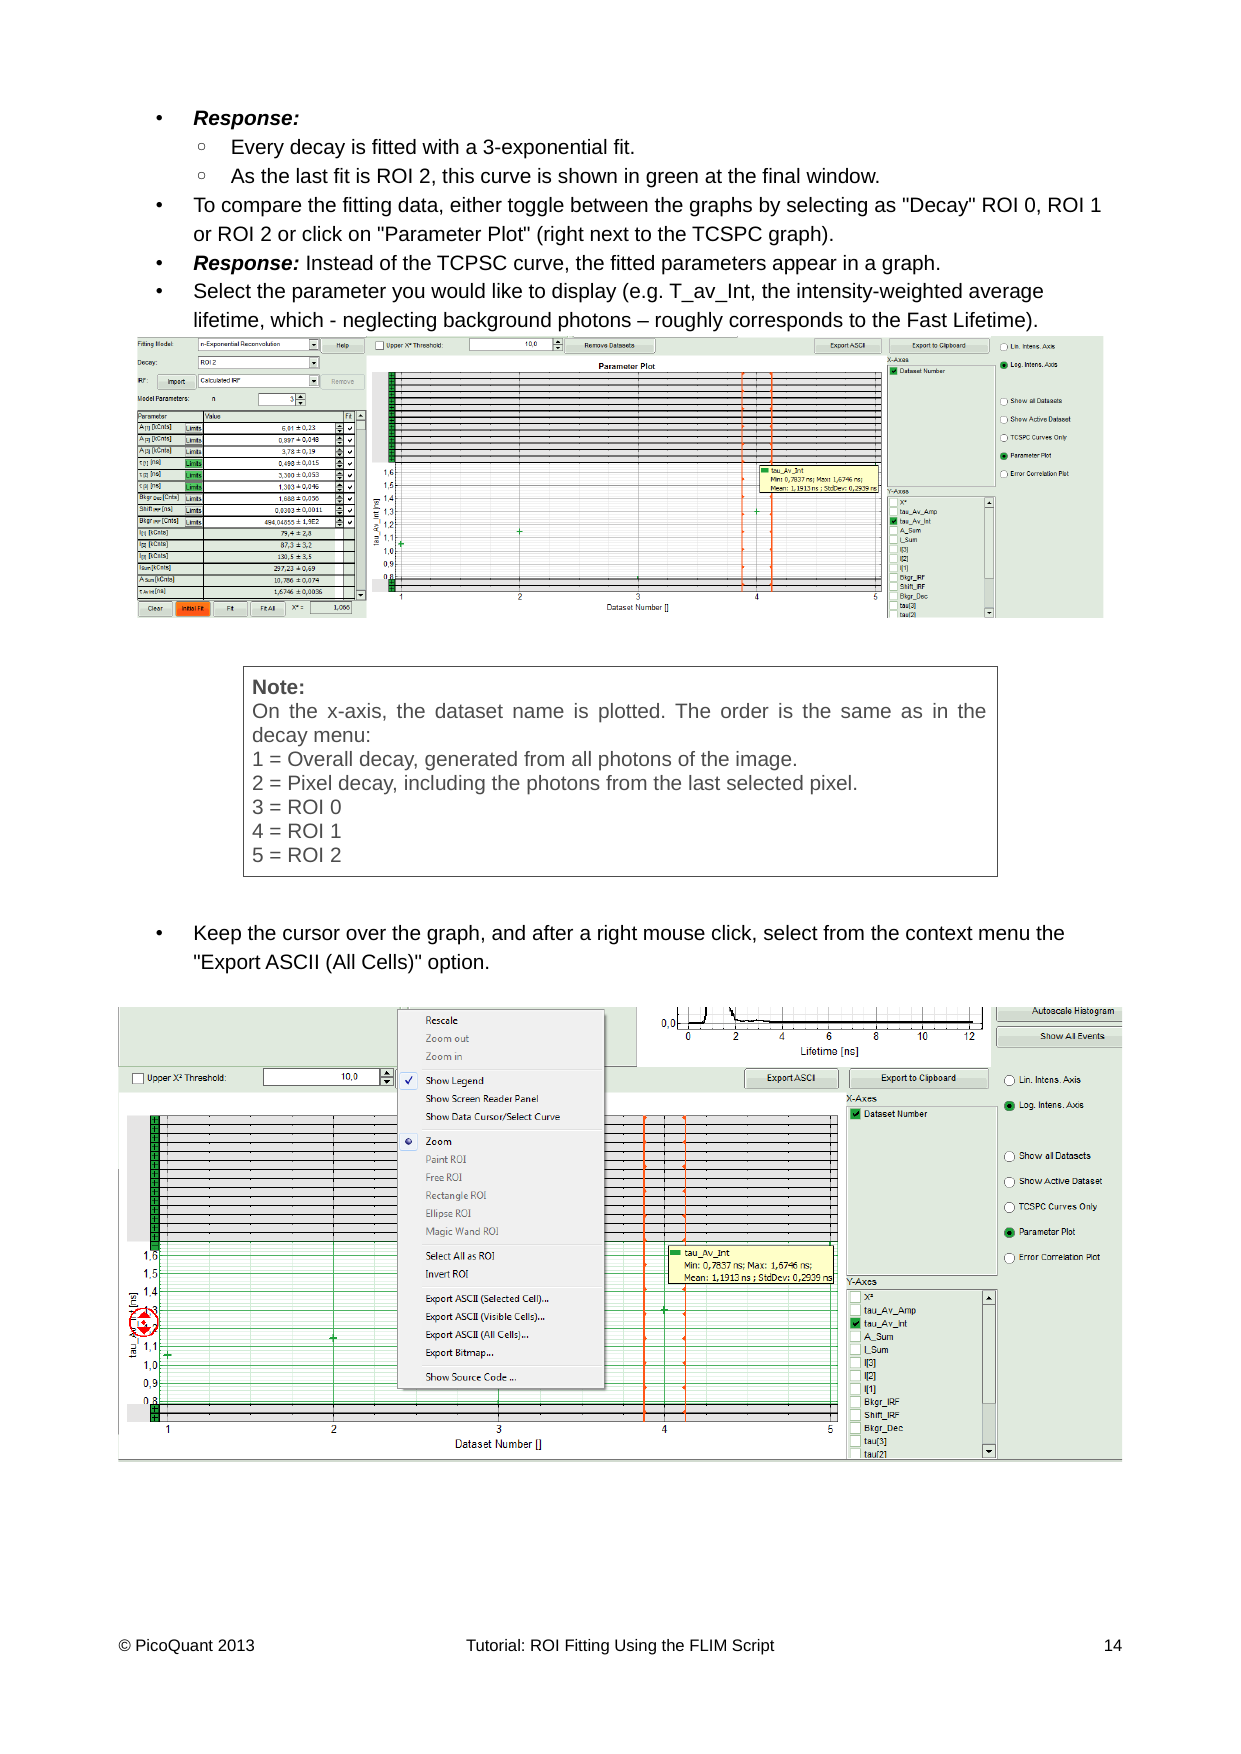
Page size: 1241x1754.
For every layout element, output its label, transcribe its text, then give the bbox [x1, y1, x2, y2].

text 5 = ROI 2 [252, 843, 988, 867]
text 4 = ROI 1 [252, 819, 988, 843]
picture [118, 1007, 1123, 1462]
list Keep the cursor over the graph, and after a right mouse click, select from the context menu the "Export ASCII (All Cells)" option. [156, 921, 1122, 974]
list As the last fit is ROI 2, this curve is shown in green at the final window. [193, 164, 1122, 188]
list Every decay is fitted with a 3-exponential fit. [193, 135, 1122, 159]
text 1 = Overall decay, generated from all photons of the image. [252, 747, 988, 771]
list Select the parameter you would like to display (e.g. T_av_Int, the intensity-weighted average lifetime, which - neglecting background photons – roughly corresponds to the Fast Lifetime). [156, 279, 1122, 332]
list To compare the fitting data, either toggle between the graphs by selecting as "Decay" ROI 0, ROI 1 or ROI 2 or click on "Parameter Plot" (right next to the TCSPC graph). [156, 193, 1122, 246]
text On the x-axis, the dataset name is plotted. The order is the same as in the decay menu: [252, 699, 988, 747]
list Response: [156, 106, 1122, 130]
text 2 = Pixel decay, including the photons from the last selected pixel. [252, 771, 988, 795]
text 3 = ROI 0 [252, 795, 988, 819]
text Note: [252, 675, 988, 699]
picture [137, 336, 1104, 618]
list Response: Instead of the TCPSC curve, the fitted parameters appear in a graph. [156, 250, 1122, 274]
